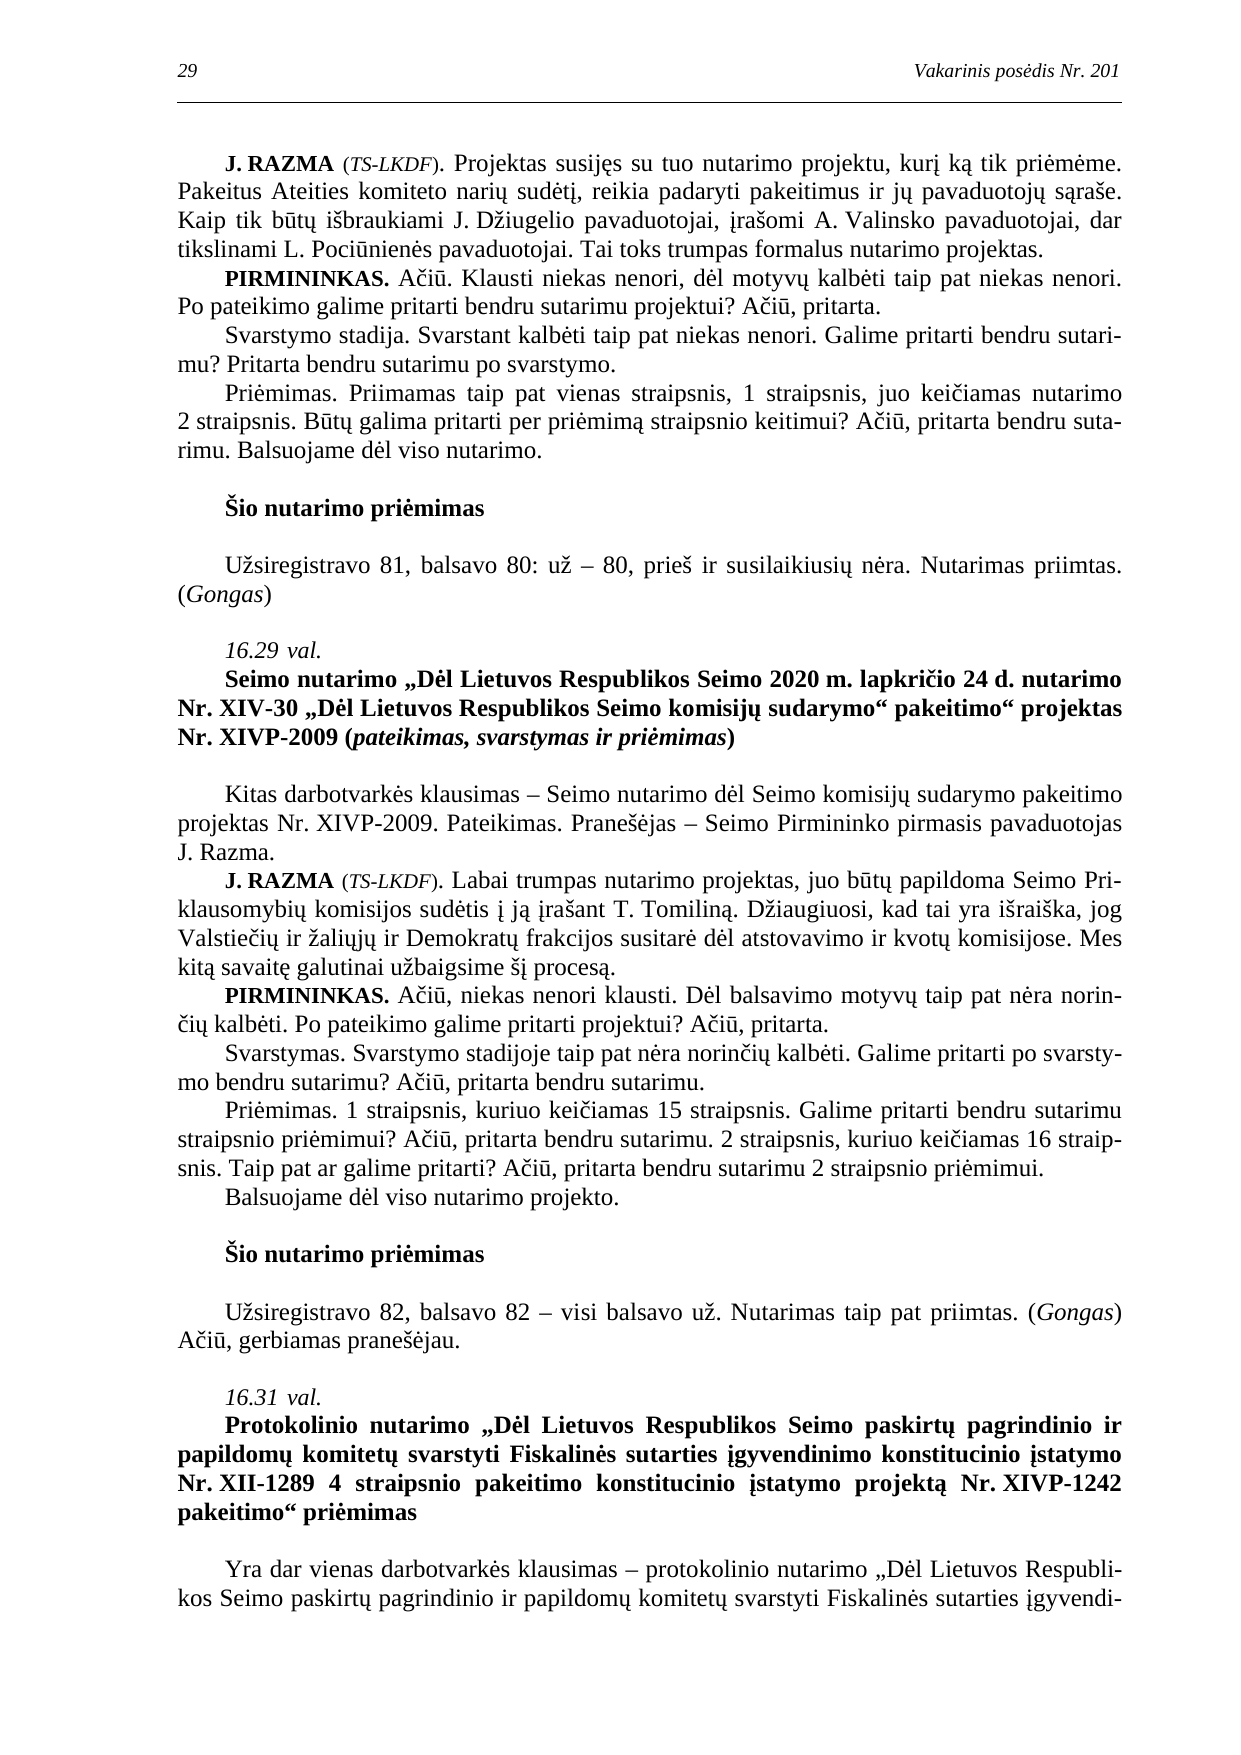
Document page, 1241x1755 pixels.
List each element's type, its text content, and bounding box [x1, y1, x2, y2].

text Svars­ty­mas. Svars­ty­mo sta­di­jo­je taip pat nė­ra no­rin­čių kal­bė­ti. Ga­li­me pri­tar­ti po svars­ty­mo ben­dru su­ta­ri­mu? Ačiū, pri­tar­ta ben­dru su­ta­ri­mu. [177, 1038, 1122, 1095]
text 16.31 val. [224, 1383, 1122, 1410]
text Sei­mo nu­ta­ri­mo „Dėl Lie­tu­vos Res­pub­li­kos Sei­mo 2020 m. lap­kri­čio 24 d. nu­ta­ri­mo Nr. XIV-30 „Dėl Lie­tu­vos Res­pub­li­kos Sei­mo ko­mi­si­jų su­da­ry­mo“ pa­kei­ti­mo“ pro­jek­tas Nr. XIVP-2009 (pa­tei­ki­mas, svars­ty­mas ir pri­ėmi­mas) [177, 664, 1122, 750]
text Už­si­re­gist­ra­vo 81, bal­sa­vo 80: už – 80, prieš ir su­si­lai­kiu­sių nė­ra. Nu­ta­ri­mas pri­im­tas. (Gon­gas) [177, 550, 1122, 608]
text PIRMININKAS. Ačiū, nie­kas ne­no­ri klaus­ti. Dėl bal­sa­vi­mo mo­ty­vų taip pat nė­ra no­rin­čių kal­bė­ti. Po pa­tei­ki­mo ga­li­me pri­tar­ti pro­jek­tui? Ačiū, pri­tar­ta. [177, 980, 1122, 1038]
text 16.29 val. [224, 636, 1122, 664]
text Ki­tas dar­bo­tvarkės klau­si­mas – Sei­mo nu­ta­ri­mo dėl Sei­mo ko­mi­si­jų su­da­ry­mo pa­kei­ti­mo pro­jek­tas Nr. XIVP-2009. Pa­tei­ki­mas. Pra­ne­šė­jas – Sei­mo Pir­mi­nin­ko pir­ma­sis pa­va­duo­to­jas J. Raz­ma. [177, 779, 1122, 865]
text Yra dar vie­nas dar­bo­tvarkės klau­si­mas – pro­to­ko­li­nio nu­ta­ri­mo „Dėl Lie­tu­vos Res­pub­li­kos Sei­mo pa­skir­tų pa­grin­di­nio ir pa­pil­do­mų ko­mi­te­tų svars­ty­ti Fis­ka­li­nės su­tar­ties įgy­ven­di­ [177, 1554, 1122, 1612]
text Bal­suo­ja­me dėl vi­so nu­ta­ri­mo pro­jek­to. [177, 1182, 1122, 1210]
text Šio nu­ta­ri­mo pri­ėmi­mas [177, 1239, 1122, 1268]
text J. RAZMA (TS-LKDF). Pro­jek­tas su­si­jęs su tuo nu­ta­ri­mo pro­jek­tu, ku­rį ką tik pri­ėmė­me. Pa­kei­tus At­ei­ties ko­mi­te­to na­rių su­dė­tį, rei­kia pa­da­ry­ti pa­kei­ti­mus ir jų pa­va­duo­to­jų są­ra­še. Kaip tik bū­tų iš­brau­kia­mi J. Džiu­ge­lio pa­va­duo­to­jai, įra­šo­mi A. Va­lins­ko pa­va­duo­to­jai, dar tiks­li­na­mi L. Po­ciū­nie­nės pa­va­duo­to­jai. Tai toks trum­pas for­ma­lus nu­ta­ri­mo pro­jek­tas. [177, 148, 1122, 263]
text Svars­ty­mo sta­di­ja. Svars­tant kal­bė­ti taip pat nie­kas ne­no­ri. Ga­li­me pri­tar­ti ben­dru su­ta­ri­mu? Pri­tar­ta ben­dru su­ta­ri­mu po svars­ty­mo. [177, 320, 1122, 378]
text Pri­ėmi­mas. Pri­ima­mas taip pat vie­nas straips­nis, 1 straips­nis, juo kei­čia­mas nu­ta­ri­mo 2 straips­nis. Bū­tų ga­li­ma pri­tar­ti per pri­ėmi­mą straips­nio kei­ti­mui? Ačiū, pri­tar­ta ben­dru su­ta­ri­mu. Bal­suo­ja­me dėl vi­so nu­ta­ri­mo. [177, 378, 1122, 464]
text Už­si­re­gist­ra­vo 82, bal­sa­vo 82 – vi­si bal­sa­vo už. Nu­ta­ri­mas taip pat pri­im­tas. (Gon­gas) Ačiū, ger­bia­mas pra­ne­šė­jau. [177, 1297, 1122, 1354]
text J. RAZMA (TS-LKDF). La­bai trum­pas nu­ta­ri­mo pro­jek­tas, juo bū­tų pa­pil­do­ma Sei­mo Pri­klau­so­my­bių ko­mi­si­jos su­dė­tis į ją įra­šant T. To­mi­li­ną. Džiau­giuo­si, kad tai yra iš­raiš­ka, jog Vals­tie­čių ir ža­lių­jų ir De­mok­ra­tų frak­ci­jos su­si­ta­rė dėl at­sto­va­vi­mo ir kvo­tų ko­mi­si­jo­se. Mes ki­tą sa­vai­tę ga­lu­ti­nai už­baig­si­me šį pro­ce­są. [177, 865, 1122, 980]
text PIRMININKAS. Ačiū. Klaus­ti nie­kas ne­no­ri, dėl mo­ty­vų kal­bė­ti taip pat nie­kas ne­no­ri. Po pa­tei­ki­mo ga­li­me pri­tar­ti ben­dru su­ta­ri­mu pro­jek­tui? Ačiū, pri­tar­ta. [177, 263, 1122, 320]
text Šio nu­ta­ri­mo pri­ėmi­mas [177, 493, 1122, 521]
text Pri­ėmi­mas. 1 straips­nis, ku­riuo kei­čia­mas 15 straips­nis. Ga­li­me pri­tar­ti ben­dru su­ta­ri­mu straips­nio pri­ėmi­mui? Ačiū, pri­tar­ta ben­dru su­ta­ri­mu. 2 straips­nis, ku­riuo kei­čia­mas 16 straip­s­nis. Taip pat ar ga­li­me pri­tar­ti? Ačiū, pri­tar­ta ben­dru su­ta­ri­mu 2 straips­nio pri­ėmi­mui. [177, 1095, 1122, 1182]
text Pro­to­ko­li­nio nu­ta­ri­mo „Dėl Lie­tu­vos Res­pub­li­kos Sei­mo pa­skir­tų pa­grin­di­nio ir papil­do­mų ko­mi­te­tų svars­ty­ti Fis­ka­li­nės su­tar­ties įgy­ven­di­ni­mo kon­sti­tu­ci­nio įsta­ty­mo Nr. XII-1289 4 straips­nio pa­kei­ti­mo kon­sti­tu­ci­nio įsta­ty­mo pro­jek­tą Nr. XIVP-1242 pakei­ti­mo“ pri­ėmi­mas [177, 1410, 1122, 1525]
